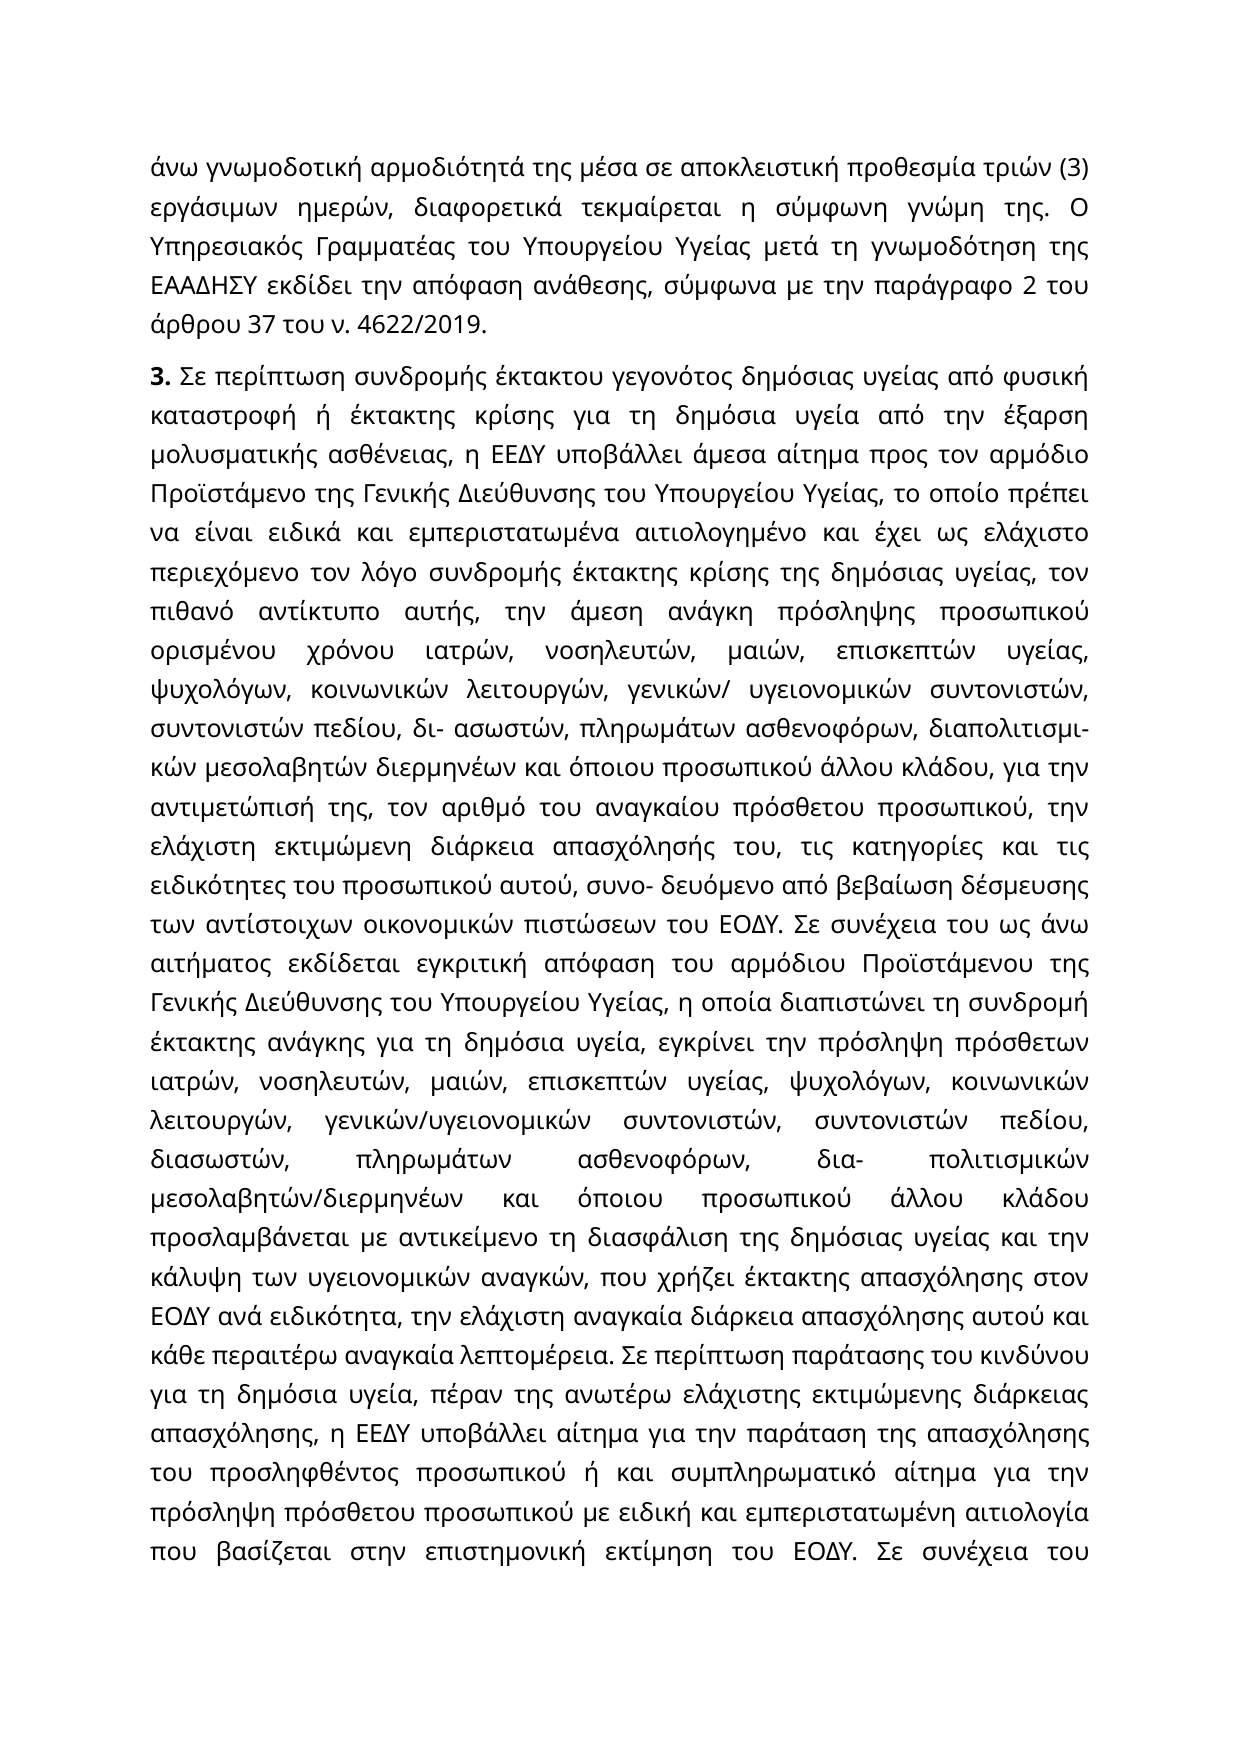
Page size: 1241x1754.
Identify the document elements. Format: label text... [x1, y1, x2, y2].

text 3. Σε περίπτωση συνδρομής έκτακτου γεγονότος δημόσιας υγείας από φυσική καταστροφή ή έκτακτης κρίσης για τη δημόσια υγεία από την έξαρση μολυσματικής ασθένειας, η ΕΕΔΥ υποβάλλει άμεσα αίτημα προς τον αρμόδιο Προϊστάμενο της Γενικής Διεύθυνσης του Υπουργείου Υγείας, το οποίο πρέπει να είναι ειδικά και εμπεριστατωμένα αιτιολογημένο και έχει ως ελάχιστο περιεχόμενο τον λόγο συνδρομής έκτακτης κρίσης της δημόσιας υγείας, τον πιθανό αντίκτυπο αυτής, την άμεση ανάγκη πρόσληψης προσωπικού ορισμένου χρόνου ιατρών, νοσηλευτών, μαιών, επισκεπτών υγείας, ψυχολόγων, κοινωνικών λειτουργών, γενικών/ υγειονομικών συντονιστών, συντονιστών πεδίου, δι- ασωστών, πληρωμάτων ασθενοφόρων, διαπολιτισμι- κών μεσολαβητών διερμηνέων και όποιου προσωπικού άλλου κλάδου, για την αντιμετώπισή της, τον αριθμό του αναγκαίου πρόσθετου προσωπικού, την ελάχιστη εκτιμώμενη διάρκεια απασχόλησής του, τις κατηγορίες και τις ειδικότητες του προσωπικού αυτού, συνο- δευόμενο από βεβαίωση δέσμευσης των αντίστοιχων οικονομικών πιστώσεων του ΕΟΔΥ. Σε συνέχεια του ως άνω αιτήματος εκδίδεται εγκριτική απόφαση του αρμόδιου Προϊστάμενου της Γενικής Διεύθυνσης του Υπουργείου Υγείας, η οποία διαπιστώνει τη συνδρομή έκτακτης ανάγκης για τη δημόσια υγεία, εγκρίνει την πρόσληψη πρόσθετων ιατρών, νοσηλευτών, μαιών, επισκεπτών υγείας, ψυχολόγων, κοινωνικών λειτουργών, γενικών/υγειονομικών συντονιστών, συντονιστών πεδίου, διασωστών, πληρωμάτων ασθενοφόρων, δια- πολιτισμικών μεσολαβητών/διερμηνέων και όποιου προσωπικού άλλου κλάδου προσλαμβάνεται με αντικείμενο τη διασφάλιση της δημόσιας υγείας και την κάλυψη των υγειονομικών αναγκών, που χρήζει έκτακτης απασχόλησης στον ΕΟΔΥ ανά ειδικότητα, την ελάχιστη αναγκαία διάρκεια απασχόλησης αυτού και κάθε περαιτέρω αναγκαία λεπτομέρεια. Σε περίπτωση παράτασης του κινδύνου για τη δημόσια υγεία, πέραν της ανωτέρω ελάχιστης εκτιμώμενης διάρκειας απασχόλησης, η ΕΕΔΥ υποβάλλει αίτημα για την παράταση της απασχόλησης του προσληφθέντος προσωπικού ή και συμπληρωματικό αίτημα για την πρόσληψη πρόσθετου προσωπικού με ειδική και εμπεριστατωμένη αιτιολογία που βασίζεται στην επιστημονική εκτίμηση του ΕΟΔΥ. Σε συνέχεια του [150, 358, 1090, 1567]
text άνω γνωμοδοτική αρμοδιότητά της μέσα σε αποκλειστική προθεσμία τριών (3) εργάσιμων ημερών, διαφορετικά τεκμαίρεται η σύμφωνη γνώμη της. Ο Υπηρεσιακός Γραμματέας του Υπουργείου Υγείας μετά τη γνωμοδότηση της ΕΑΑΔΗΣΥ εκδίδει την απόφαση ανάθεσης, σύμφωνα με την παράγραφο 2 του άρθρου 37 του ν. 4622/2019. [150, 150, 1090, 341]
